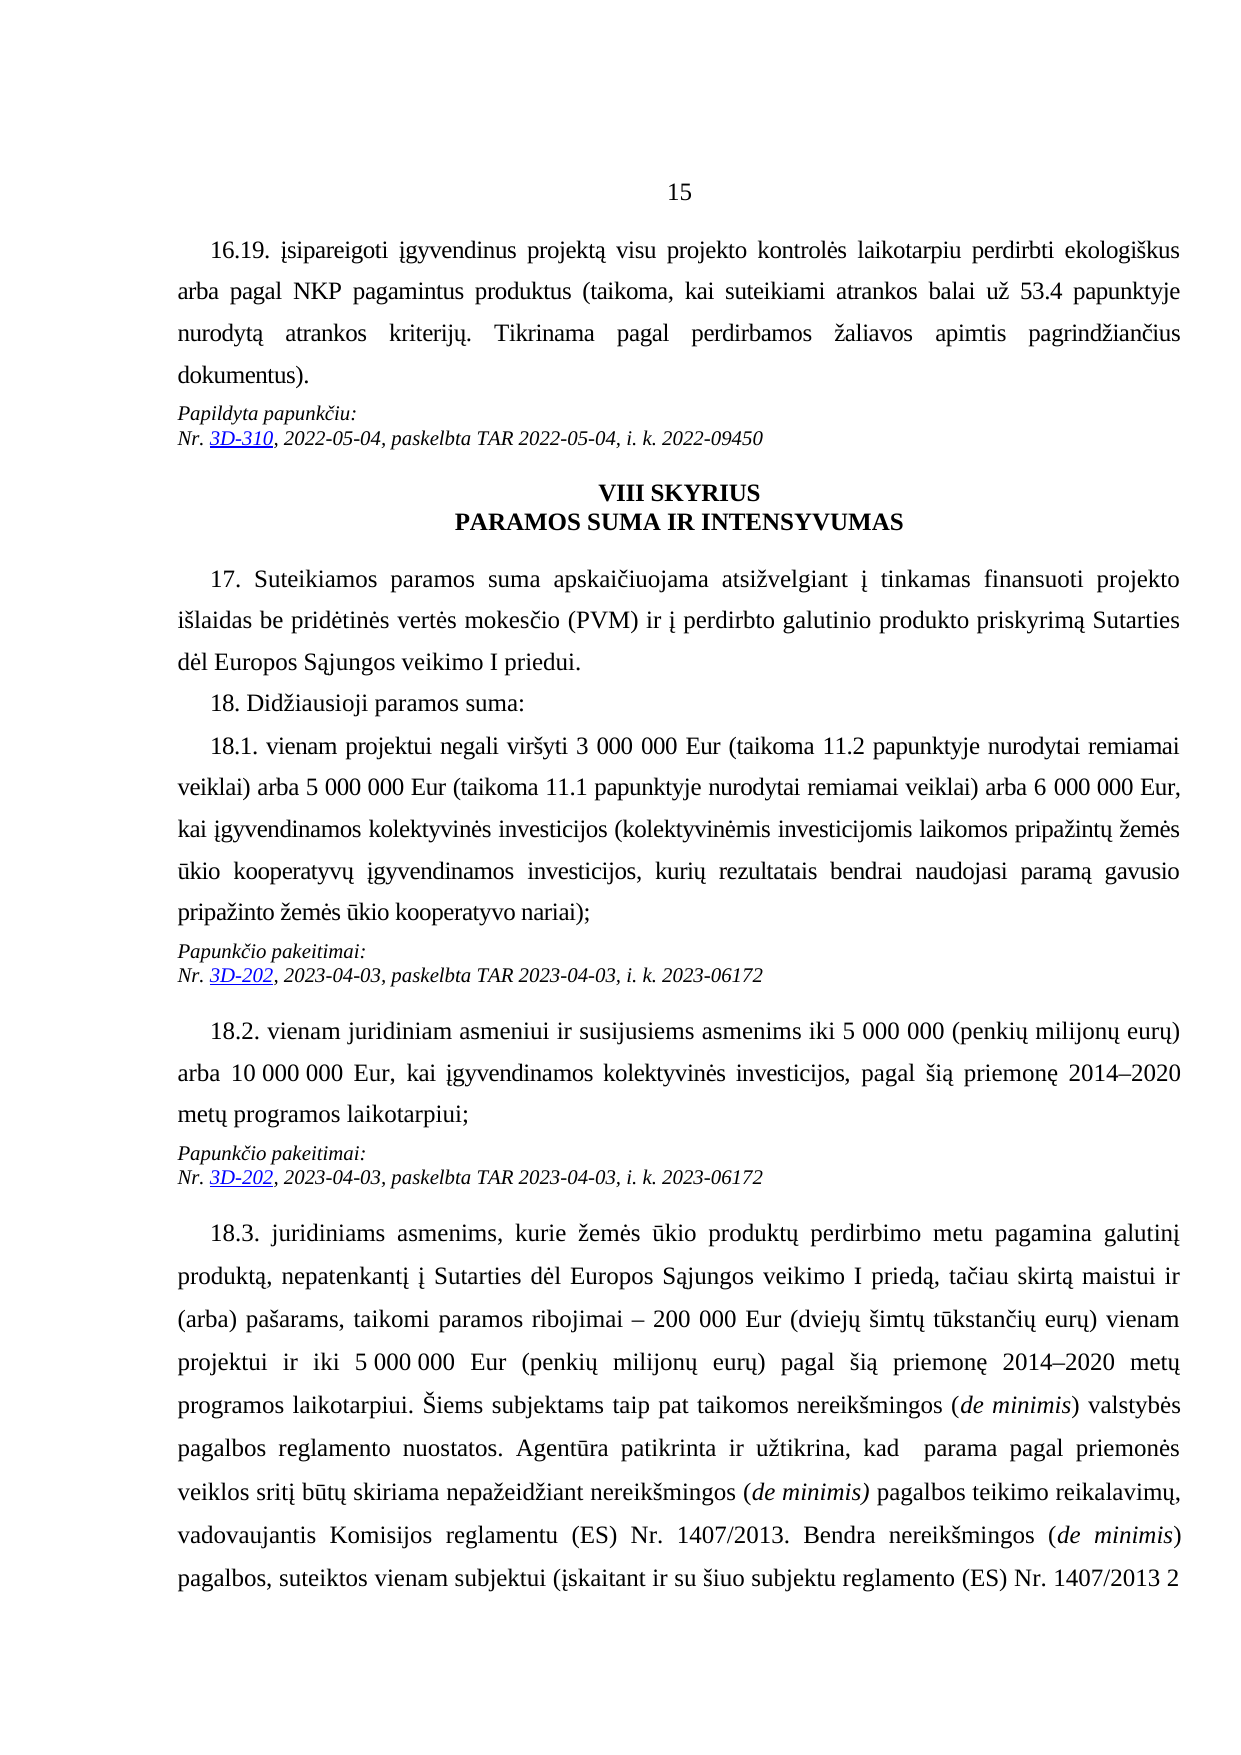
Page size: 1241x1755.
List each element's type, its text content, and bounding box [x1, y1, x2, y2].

text 18.3. juridiniams asmenims, kurie žemės ūkio produktų perdirbimo metu pagamina galutinį produktą, nepatenkantį į Sutarties dėl Europos Sąjungos veikimo I priedą, tačiau skirtą maistui ir (arba) pašarams, taikomi paramos ribojimai – 200 000 Eur (dviejų šimtų tūkstančių eurų) vienam projektui ir iki 5 000 000 Eur (penkių milijonų eurų) pagal šią priemonę 2014–2020 metų programos laikotarpiui. Šiems subjektams taip pat taikomos nereikšmingos (de minimis) valstybės pagalbos reglamento nuostatos. Agentūra patikrinta ir užtikrina, kad parama pagal priemonės veiklos sritį būtų skiriama nepažeidžiant nereikšmingos (de minimis) pagalbos teikimo reikalavimų, vadovaujantis Komisijos reglamentu (ES) Nr. 1407/2013. Bendra nereikšmingos (de minimis) pagalbos, suteiktos vienam subjektui (įskaitant ir su šiuo subjektu reglamento (ES) Nr. 1407/2013 2 [177, 1218, 1181, 1592]
text 18.2. vienam juridiniam asmeniui ir susijusiems asmenims iki 5 000 000 (penkių milijonų eurų) arba 10 000 000 Eur, kai įgyvendinamos kolektyvinės investicijos, pagal šią priemonę 2014–2020 metų programos laikotarpiui; [177, 1016, 1181, 1128]
text Nr. 3D-310, 2022-05-04, paskelbta TAR 2022-05-04, i. k. 2022-09450 [177, 425, 1181, 449]
text Papunkčio pakeitimai: [177, 939, 1181, 963]
text 18. Didžiausioji paramos suma: [177, 688, 1181, 716]
text VIII SKYRIUS [177, 478, 1181, 507]
text Papunkčio pakeitimai: [177, 1141, 1181, 1165]
text 18.1. vienam projektui negali viršyti 3 000 000 Eur (taikoma 11.2 papunktyje nurodytai remiamai veiklai) arba 5 000 000 Eur (taikoma 11.1 papunktyje nurodytai remiamai veiklai) arba 6 000 000 Eur, kai įgyvendinamos kolektyvinės investicijos (kolektyvinėmis investicijomis laikomos pripažintų žemės ūkio kooperatyvų įgyvendinamos investicijos, kurių rezultatais bendrai naudojasi paramą gavusio pripažinto žemės ūkio kooperatyvo nariai); [177, 731, 1181, 926]
text Nr. 3D-202, 2023-04-03, paskelbta TAR 2023-04-03, i. k. 2023-06172 [177, 963, 1181, 987]
text PARAMOS SUMA IR INTENSYVUMAS [177, 507, 1181, 536]
text Papildyta papunkčiu: [177, 401, 1181, 425]
text 17. Suteikiamos paramos suma apskaičiuojama atsižvelgiant į tinkamas finansuoti projekto išlaidas be pridėtinės vertės mokesčio (PVM) ir į perdirbto galutinio produkto priskyrimą Sutarties dėl Europos Sąjungos veikimo I priedui. [177, 564, 1181, 675]
text 16.19. įsipareigoti įgyvendinus projektą visu projekto kontrolės laikotarpiu perdirbti ekologiškus arba pagal NKP pagamintus produktus (taikoma, kai suteikiami atrankos balai už 53.4 papunktyje nurodytą atrankos kriterijų. Tikrinama pagal perdirbamos žaliavos apimtis pagrindžiančius dokumentus). [177, 235, 1181, 388]
text Nr. 3D-202, 2023-04-03, paskelbta TAR 2023-04-03, i. k. 2023-06172 [177, 1165, 1181, 1189]
